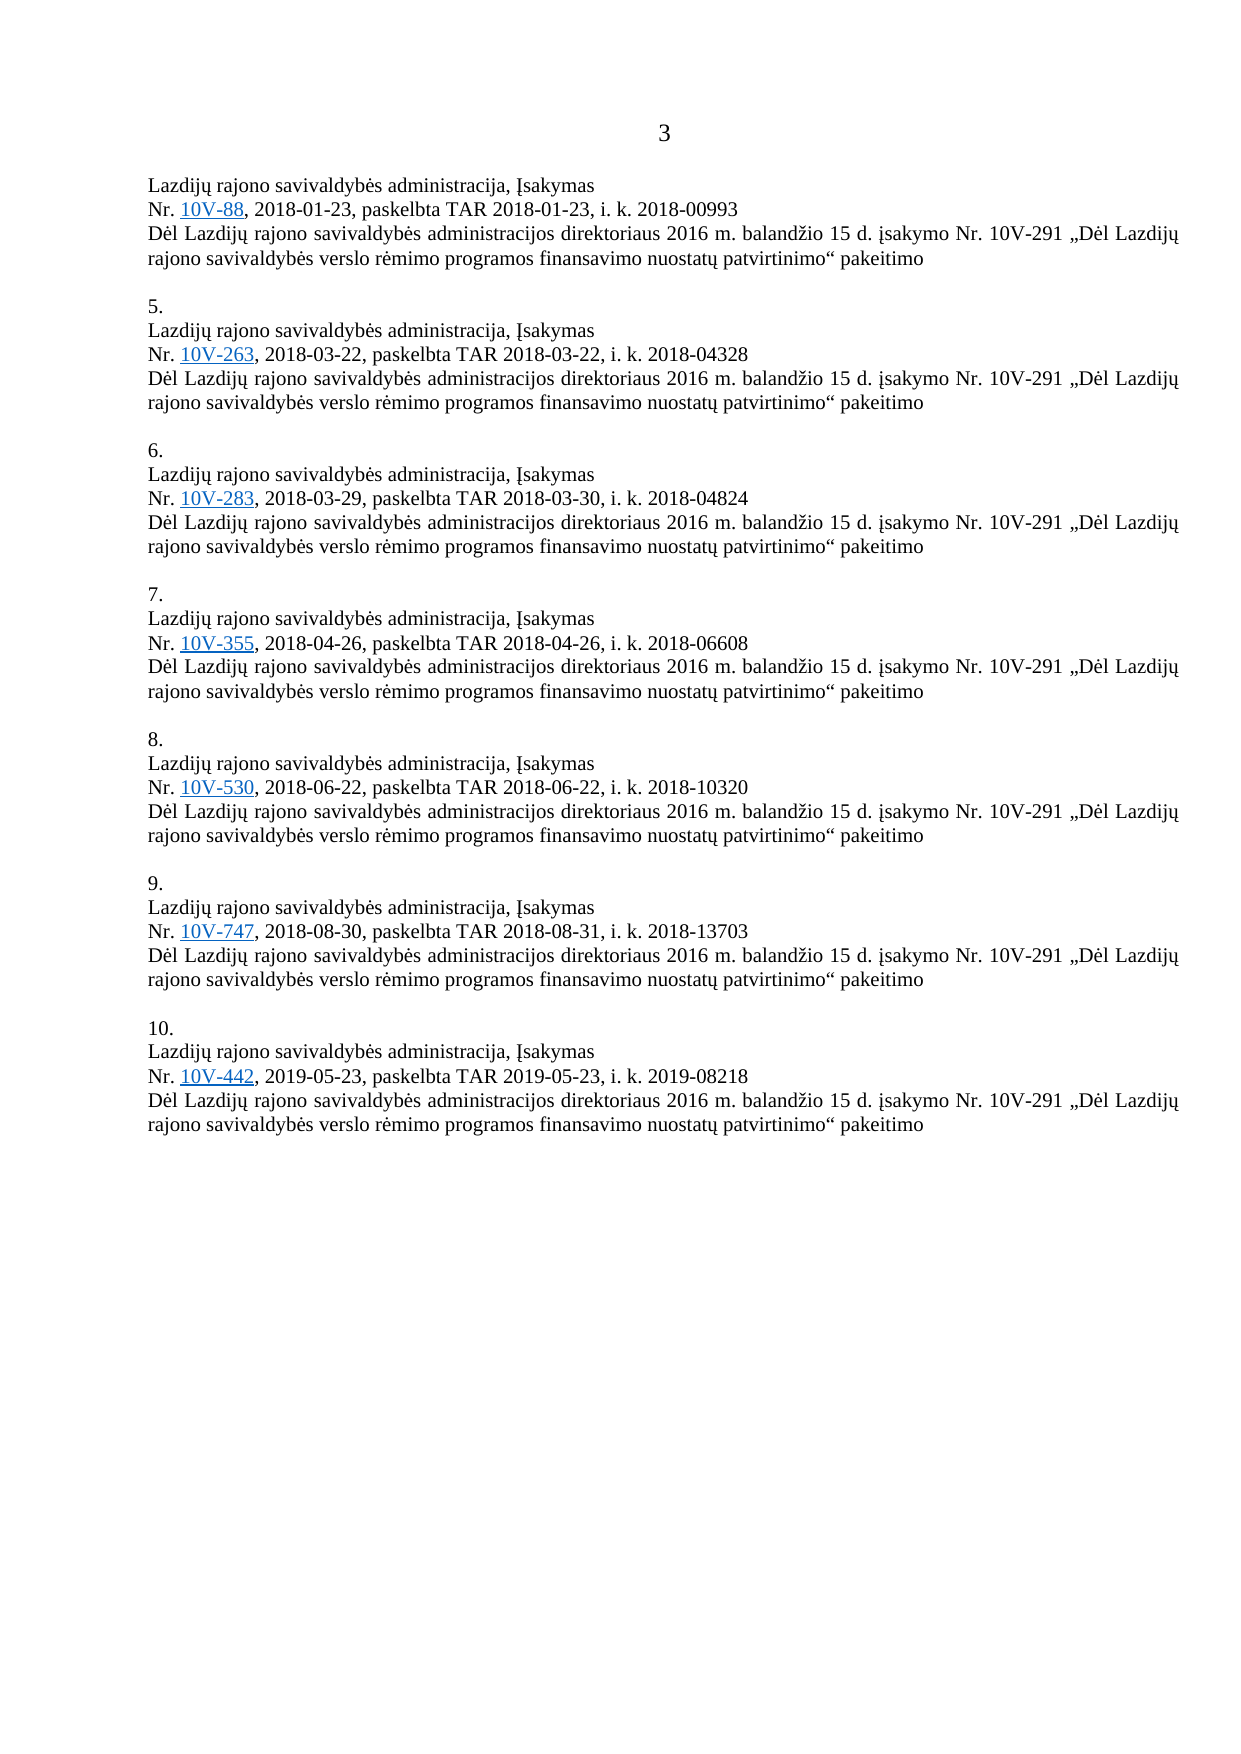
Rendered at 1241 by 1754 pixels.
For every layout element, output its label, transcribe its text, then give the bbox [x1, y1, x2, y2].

text Nr. 10V-355, 2018-04-26, paskelbta TAR 2018-04-26, i. k. 2018-06608 [148, 630, 1181, 654]
text Dėl Lazdijų rajono savivaldybės administracijos direktoriaus 2016 m. balandžio 15 d. įsakymo Nr. 10V-291 „Dėl Lazdijų rajono savivaldybės verslo rėmimo programos finansavimo nuostatų patvirtinimo“ pakeitimo [148, 654, 1181, 703]
text 8. [148, 727, 1181, 751]
text Nr. 10V-263, 2018-03-22, paskelbta TAR 2018-03-22, i. k. 2018-04328 [148, 342, 1181, 366]
text 5. [148, 293, 1181, 318]
text Lazdijų rajono savivaldybės administracija, Įsakymas [148, 462, 1181, 486]
text Dėl Lazdijų rajono savivaldybės administracijos direktoriaus 2016 m. balandžio 15 d. įsakymo Nr. 10V-291 „Dėl Lazdijų rajono savivaldybės verslo rėmimo programos finansavimo nuostatų patvirtinimo“ pakeitimo [148, 510, 1181, 558]
text Lazdijų rajono savivaldybės administracija, Įsakymas [148, 318, 1181, 342]
text 7. [148, 582, 1181, 606]
text 10. [148, 1015, 1181, 1039]
text Nr. 10V-530, 2018-06-22, paskelbta TAR 2018-06-22, i. k. 2018-10320 [148, 775, 1181, 799]
text Dėl Lazdijų rajono savivaldybės administracijos direktoriaus 2016 m. balandžio 15 d. įsakymo Nr. 10V-291 „Dėl Lazdijų rajono savivaldybės verslo rėmimo programos finansavimo nuostatų patvirtinimo“ pakeitimo [148, 799, 1181, 847]
text Lazdijų rajono savivaldybės administracija, Įsakymas [148, 1039, 1181, 1063]
text Lazdijų rajono savivaldybės administracija, Įsakymas [148, 751, 1181, 775]
text Dėl Lazdijų rajono savivaldybės administracijos direktoriaus 2016 m. balandžio 15 d. įsakymo Nr. 10V-291 „Dėl Lazdijų rajono savivaldybės verslo rėmimo programos finansavimo nuostatų patvirtinimo“ pakeitimo [148, 221, 1181, 269]
text Lazdijų rajono savivaldybės administracija, Įsakymas [148, 606, 1181, 630]
text 6. [148, 438, 1181, 462]
text Lazdijų rajono savivaldybės administracija, Įsakymas [148, 173, 1181, 197]
text Dėl Lazdijų rajono savivaldybės administracijos direktoriaus 2016 m. balandžio 15 d. įsakymo Nr. 10V-291 „Dėl Lazdijų rajono savivaldybės verslo rėmimo programos finansavimo nuostatų patvirtinimo“ pakeitimo [148, 943, 1181, 991]
text Lazdijų rajono savivaldybės administracija, Įsakymas [148, 895, 1181, 919]
text Nr. 10V-88, 2018-01-23, paskelbta TAR 2018-01-23, i. k. 2018-00993 [148, 197, 1181, 221]
text Nr. 10V-442, 2019-05-23, paskelbta TAR 2019-05-23, i. k. 2019-08218 [148, 1063, 1181, 1088]
text Dėl Lazdijų rajono savivaldybės administracijos direktoriaus 2016 m. balandžio 15 d. įsakymo Nr. 10V-291 „Dėl Lazdijų rajono savivaldybės verslo rėmimo programos finansavimo nuostatų patvirtinimo“ pakeitimo [148, 1088, 1181, 1136]
text Nr. 10V-747, 2018-08-30, paskelbta TAR 2018-08-31, i. k. 2018-13703 [148, 919, 1181, 943]
text 9. [148, 871, 1181, 895]
text Dėl Lazdijų rajono savivaldybės administracijos direktoriaus 2016 m. balandžio 15 d. įsakymo Nr. 10V-291 „Dėl Lazdijų rajono savivaldybės verslo rėmimo programos finansavimo nuostatų patvirtinimo“ pakeitimo [148, 366, 1181, 414]
text Nr. 10V-283, 2018-03-29, paskelbta TAR 2018-03-30, i. k. 2018-04824 [148, 486, 1181, 510]
